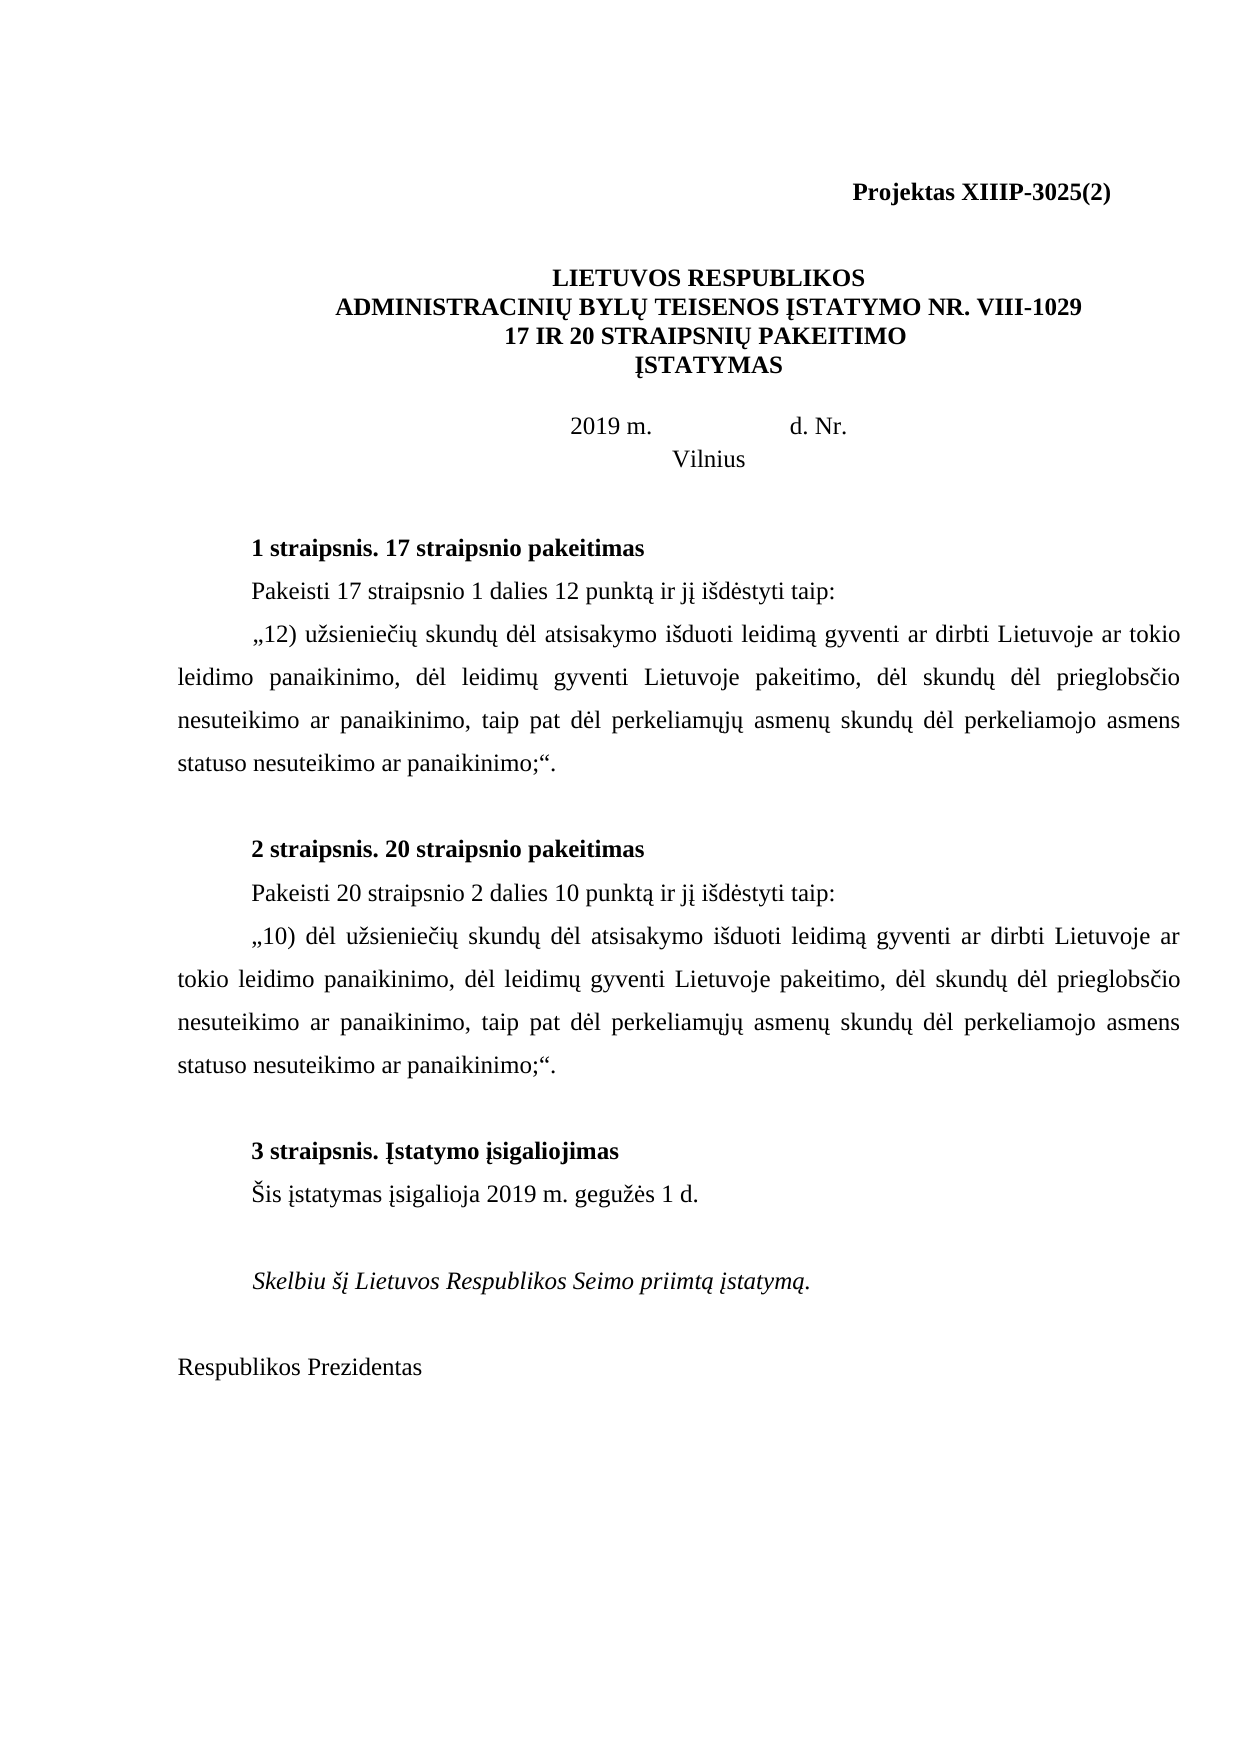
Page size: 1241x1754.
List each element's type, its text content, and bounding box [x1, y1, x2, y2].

text ADMINISTRACINIŲ BYLŲ TEISENOS ĮSTATYMO NR. VIII-1029 [177, 292, 1181, 321]
text Pakeisti 20 straipsnio 2 dalies 10 punktą ir jį išdėstyti taip: [177, 878, 1181, 906]
text Respublikos Prezidentas [177, 1352, 1181, 1381]
text 1 straipsnis. 17 straipsnio pakeitimas [177, 533, 1181, 561]
text „12) užsieniečių skundų dėl atsisakymo išduoti leidimą gyventi ar dirbti Lietuvoje ar tokio leidimo panaikinimo, dėl leidimų gyventi Lietuvoje pakeitimo, dėl skundų dėl prieglobsčio nesuteikimo ar panaikinimo, taip pat dėl perkeliamųjų asmenų skundų dėl perkeliamojo asmens statuso nesuteikimo ar panaikinimo;“. [177, 619, 1181, 777]
text ĮSTATYMAS [177, 350, 1181, 378]
text 2019 m. d. Nr. [177, 411, 1181, 440]
text 3 straipsnis. Įstatymo įsigaliojimas [177, 1136, 1181, 1165]
text Projektas XIIIP-3025(2) [717, 177, 1181, 206]
text Pakeisti 17 straipsnio 1 dalies 12 punktą ir jį išdėstyti taip: [177, 576, 1181, 604]
text 2 straipsnis. 20 straipsnio pakeitimas [177, 834, 1181, 863]
text 17 IR 20 STRAIPSNIŲ PAKEITIMO [177, 321, 1181, 350]
text Šis įstatymas įsigalioja 2019 m. gegužės 1 d. [177, 1179, 1181, 1208]
text Skelbiu šį Lietuvos Respublikos Seimo priimtą įstatymą. [177, 1266, 1181, 1294]
text Vilnius [177, 444, 1181, 473]
text „10) dėl užsieniečių skundų dėl atsisakymo išduoti leidimą gyventi ar dirbti Lietuvoje ar tokio leidimo panaikinimo, dėl leidimų gyventi Lietuvoje pakeitimo, dėl skundų dėl prieglobsčio nesuteikimo ar panaikinimo, taip pat dėl perkeliamųjų asmenų skundų dėl perkeliamojo asmens statuso nesuteikimo ar panaikinimo;“. [177, 921, 1181, 1079]
text LIETUVOS RESPUBLIKOS [177, 263, 1181, 292]
